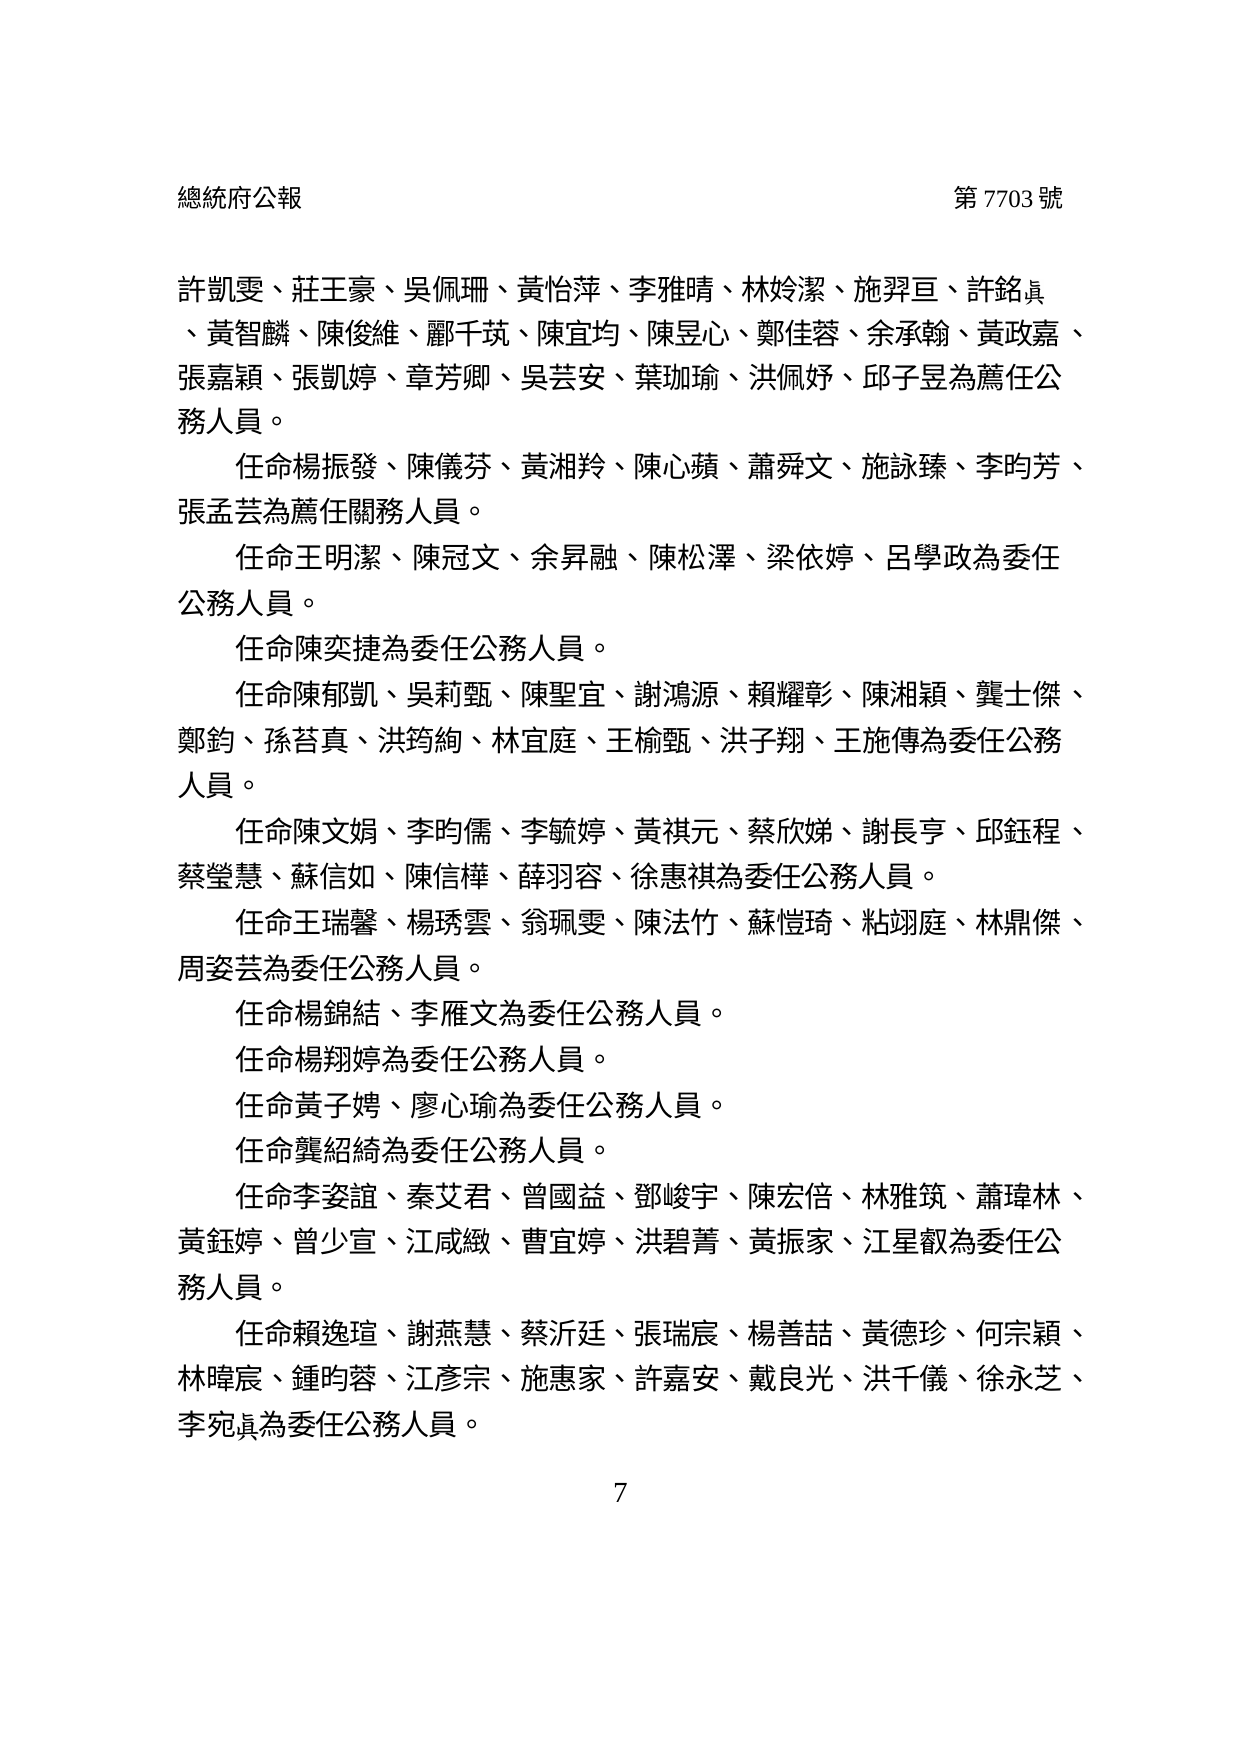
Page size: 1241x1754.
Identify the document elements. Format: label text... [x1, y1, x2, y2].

text 任命楊錦結、李雁文為委任公務人員。 [177, 988, 1063, 1034]
text 任命陳郁凱、吳莉甄、陳聖宜、謝鴻源、賴耀彰、陳湘穎、龔士傑、鄭鈞、孫苔真、洪筠絢、林宜庭、王榆甄、洪子翔、王施傳為委任公務人員。 [177, 669, 1063, 806]
text 任命吳沛珊、許靜宜、廖奕淇、葉孟涵、林楨進、陳佳宜、余叔芳、黃子芸、胡瓊文、洪唯真、陳季昀、陳昱樺、任靜宜、劉家蓁、莊子萱、侯俐安、李沛軒、鄭巽文、李宛諭、蘇凡閔、邱子穗、何育秀、楊絜雯、許凱雯、莊王豪、吳佩珊、黃怡萍、李雅晴、林姈潔、施羿亘、許銘 、黃智麟、陳俊維、酈千茿、陳宜均、陳昱心、鄭佳蓉、余承翰、黃政嘉、張嘉穎、張凱婷、章芳卿、吳芸安、葉珈瑜、洪佩妤、邱子昱為薦任公務人員。 [177, 266, 1063, 441]
text 任命龔紹綺為委任公務人員。 [177, 1125, 1063, 1171]
text 任命李姿誼、秦艾君、曾國益、鄧峻宇、陳宏倍、林雅筑、蕭瑋林、黃鈺婷、曾少宣、江咸緻、曹宜婷、洪碧菁、黃振家、江星叡為委任公務人員。 [177, 1171, 1063, 1308]
text 任命陳文娟、李昀儒、李毓婷、黃祺元、蔡欣娣、謝長亨、邱鈺程、蔡瑩慧、蘇信如、陳信樺、薛羽容、徐惠祺為委任公務人員。 [177, 806, 1063, 897]
text 任命黃子娉、廖心瑜為委任公務人員。 [177, 1079, 1063, 1125]
text 任命陳奕捷為委任公務人員。 [177, 623, 1063, 669]
picture [1024, 279, 1045, 305]
text 任命楊振發、陳儀芬、黃湘羚、陳心蘋、蕭舜文、施詠臻、李昀芳、張孟芸為薦任關務人員。 [177, 441, 1063, 532]
text 任命王明潔、陳冠文、余昇融、陳松澤、梁依婷、呂學政為委任公務人員。 [177, 532, 1063, 623]
text 任命楊翔婷為委任公務人員。 [177, 1034, 1063, 1079]
picture [236, 1412, 259, 1441]
text 任命賴逸瑄、謝燕慧、蔡沂廷、張瑞宸、楊善喆、黃德珍、何宗穎、林暐宸、鍾昀蓉、江彥宗、施惠家、許嘉安、戴良光、洪千儀、徐永芝、李宛 為委任公務人員。 [177, 1308, 1063, 1444]
text 任命王瑞馨、楊琇雲、翁珮雯、陳法竹、蘇愷琦、粘翊庭、林鼎傑、周姿芸為委任公務人員。 [177, 897, 1063, 988]
